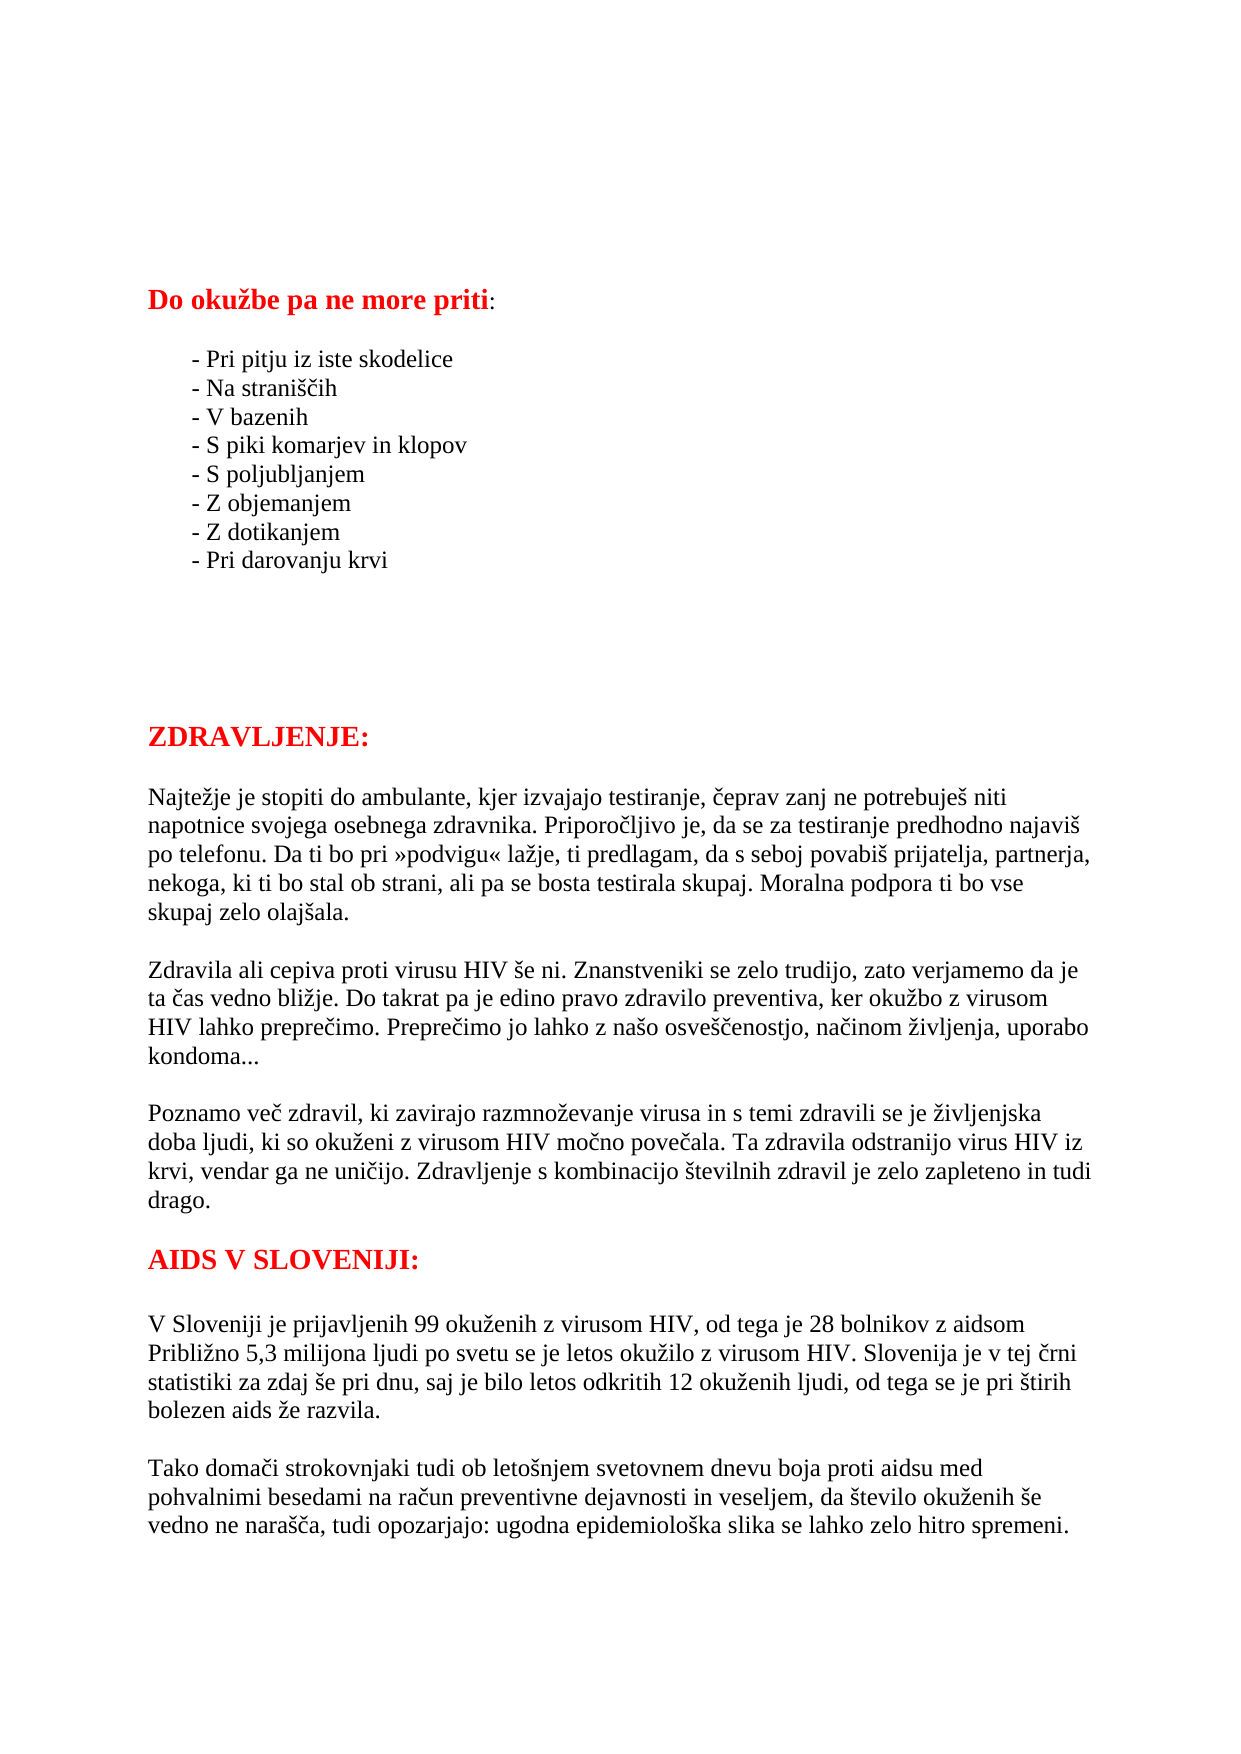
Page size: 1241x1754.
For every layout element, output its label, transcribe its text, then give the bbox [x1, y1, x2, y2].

text - S poljubljanjem [148, 459, 1093, 488]
text ZDRAVLJENJE: [148, 719, 1093, 753]
text - Pri darovanju krvi [148, 545, 1093, 574]
text AIDS V SLOVENIJI: [148, 1242, 1093, 1276]
text Do okužbe pa ne more priti: [148, 282, 1093, 315]
text - Na straniščih [148, 373, 1093, 402]
text V Sloveniji je prijavljenih 99 okuženih z virusom HIV, od tega je 28 bolnikov z aidsom Približno 5,3 milijona ljudi po svetu se je letos okužilo z virusom HIV. Slovenija je v tej črni statistiki za zdaj še pri dnu, saj je bilo letos odkritih 12 okuženih ljudi, od tega se je pri štirih bolezen aids že razvila. Tako domači strokovnjaki tudi ob letošnjem svetovnem dnevu boja proti aidsu med pohvalnimi besedami na račun preventivne dejavnosti in veseljem, da število okuženih še vedno ne narašča, tudi opozarjajo: ugodna epidemiološka slika se lahko zelo hitro spremeni. [148, 1309, 1093, 1539]
text Najtežje je stopiti do ambulante, kjer izvajajo testiranje, čeprav zanj ne potrebuješ niti napotnice svojega osebnega zdravnika. Priporočljivo je, da se za testiranje predhodno najaviš po telefonu. Da ti bo pri »podvigu« lažje, ti predlagam, da s seboj povabiš prijatelja, partnerja, nekoga, ki ti bo stal ob strani, ali pa se bosta testirala skupaj. Moralna podpora ti bo vse skupaj zelo olajšala. [148, 782, 1093, 926]
text - V bazenih [148, 402, 1093, 430]
text - Z objemanjem [148, 488, 1093, 517]
text Zdravila ali cepiva proti virusu HIV še ni. Znanstveniki se zelo trudijo, zato verjamemo da je ta čas vedno bližje. Do takrat pa je edino pravo zdravilo preventiva, ker okužbo z virusom HIV lahko preprečimo. Preprečimo jo lahko z našo osveščenostjo, načinom življenja, uporabo kondoma... [148, 955, 1093, 1070]
text - Z dotikanjem [148, 517, 1093, 545]
text - Pri pitju iz iste skodelice [148, 344, 1093, 373]
text - S piki komarjev in klopov [148, 430, 1093, 459]
text Poznamo več zdravil, ki zavirajo razmnoževanje virusa in s temi zdravili se je življenjska doba ljudi, ki so okuženi z virusom HIV močno povečala. Ta zdravila odstranijo virus HIV iz krvi, vendar ga ne uničijo. Zdravljenje s kombinacijo številnih zdravil je zelo zapleteno in tudi drago. [148, 1098, 1093, 1213]
